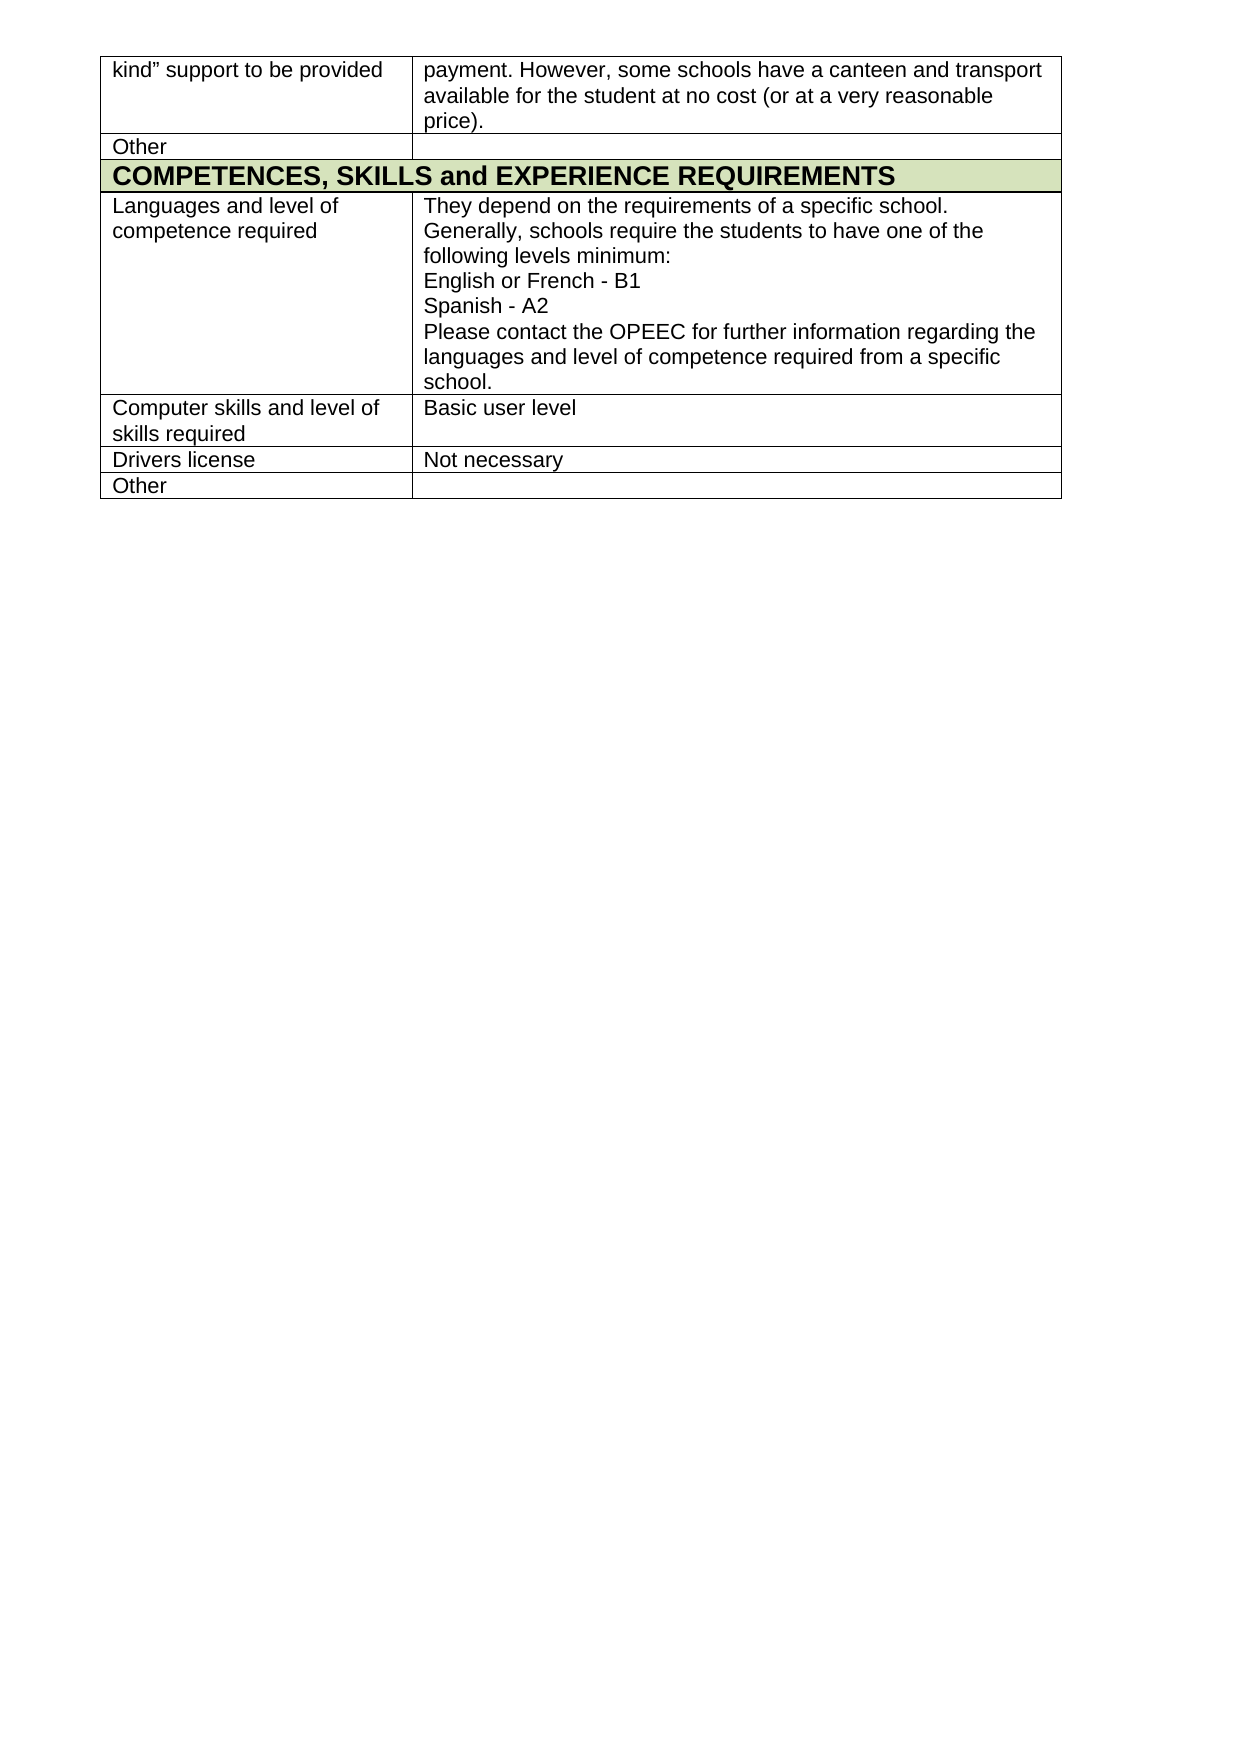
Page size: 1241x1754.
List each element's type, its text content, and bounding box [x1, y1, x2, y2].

table_cell [413, 473, 1061, 498]
table_cell kind” support to be provided [101, 57, 412, 133]
table_cell Basic user level [413, 395, 1061, 446]
table_cell COMPETENCES, SKILLS and EXPERIENCE REQUIREMENTS [101, 160, 1061, 191]
table_cell They depend on the requirements of a specific school. Generally, schools require the students to have one of the following levels minimum: English or French - B1 Spanish - A2 Please contact the OPEEC for further information regarding the languages and level of competence required from a specific school. [413, 193, 1061, 394]
table_cell payment. However, some schools have a canteen and transport available for the student at no cost (or at a very reasonable price). [413, 57, 1061, 133]
table_cell Other [101, 473, 412, 498]
table_cell [413, 134, 1061, 159]
table_cell Computer skills and level of skills required [101, 395, 412, 446]
table_cell Other [101, 134, 412, 159]
table_cell Not necessary [413, 447, 1061, 472]
table_cell Languages and level of competence required [101, 193, 412, 394]
table_cell Drivers license [101, 447, 412, 472]
